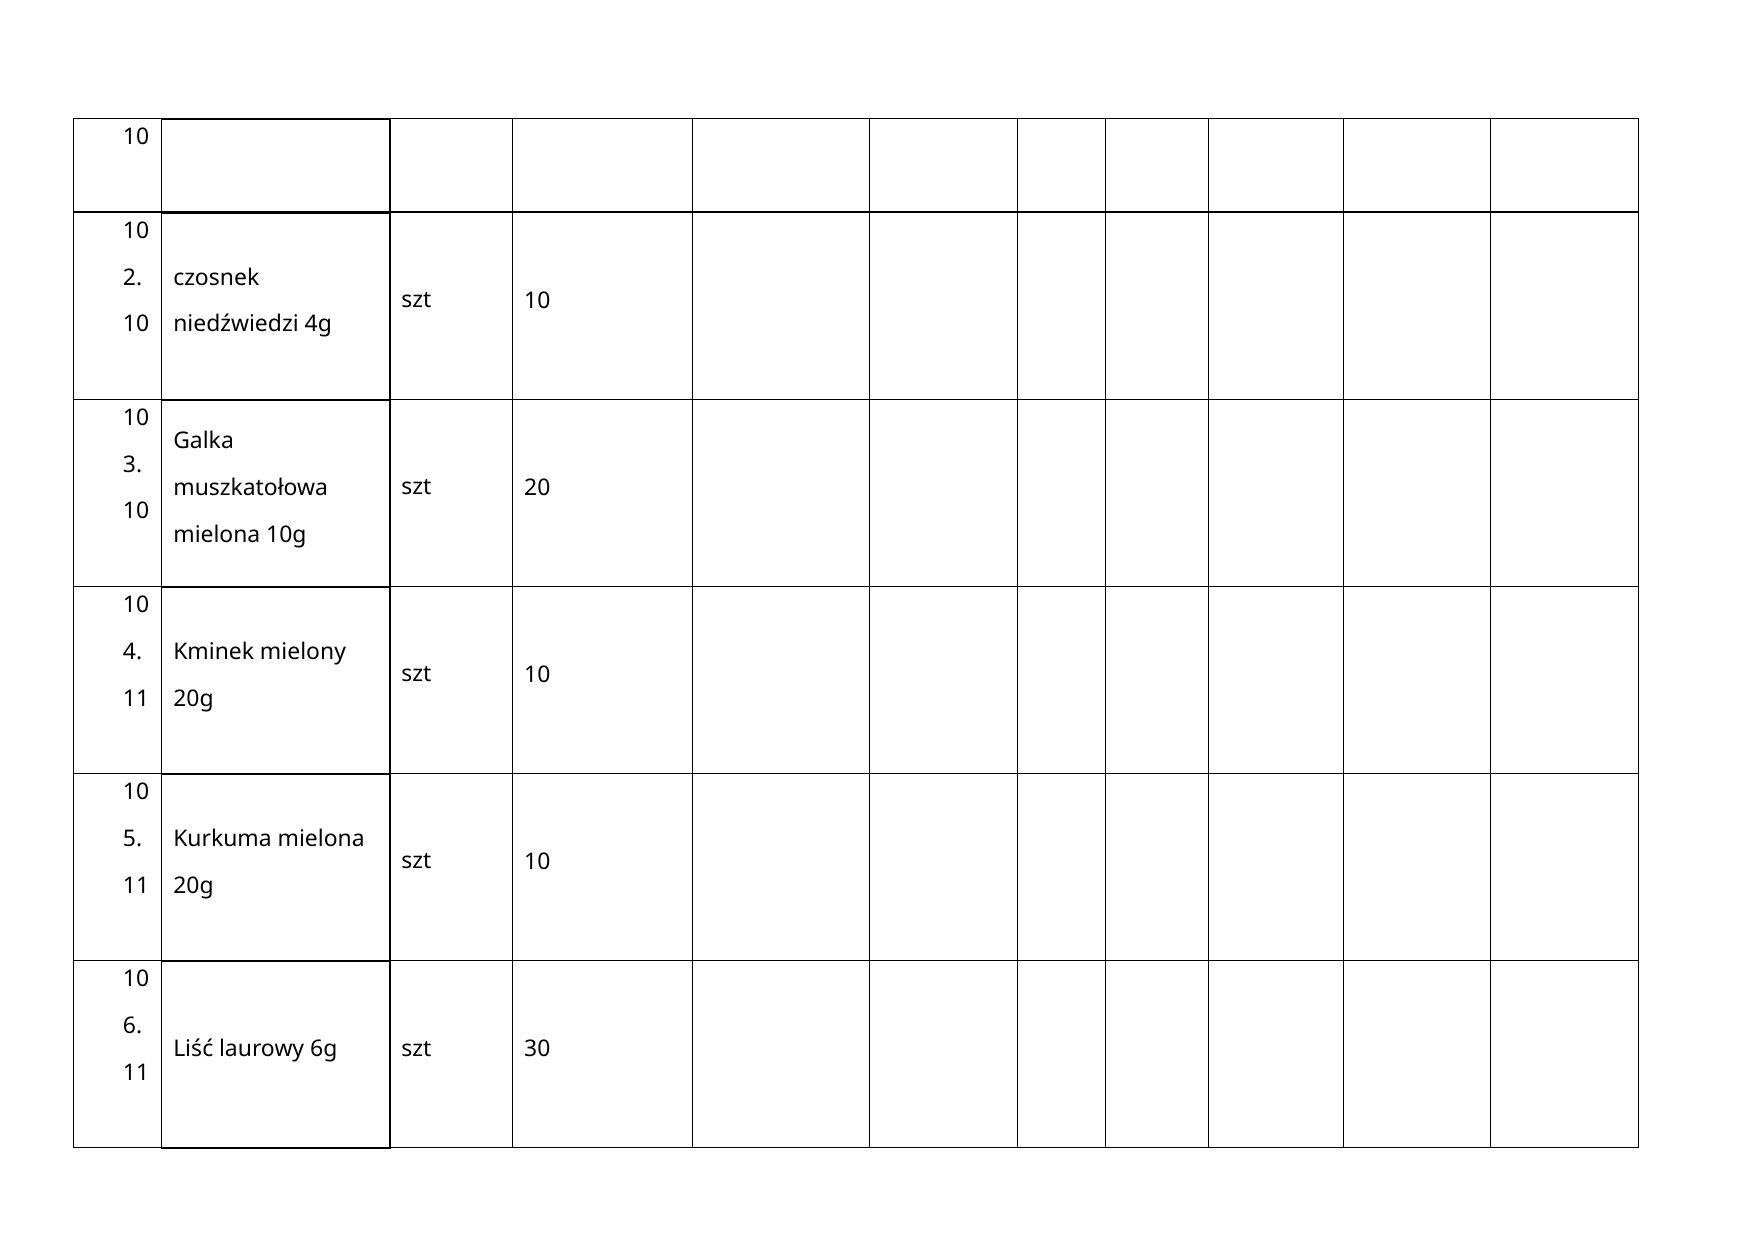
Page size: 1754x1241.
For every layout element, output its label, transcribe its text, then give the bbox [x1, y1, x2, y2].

table_cell [1491, 213, 1638, 398]
table_cell [870, 774, 1017, 960]
table_cell [1209, 774, 1343, 960]
table_cell [870, 587, 1017, 773]
table_cell 107. [74, 119, 161, 211]
table_cell [1018, 961, 1105, 1147]
table_cell [1491, 774, 1638, 960]
table_cell [1344, 961, 1490, 1147]
table_cell Kminek mielony 20g [162, 588, 389, 773]
table_cell [693, 961, 869, 1147]
table_cell [1209, 587, 1343, 773]
table_cell [1018, 213, 1105, 398]
table_cell 10 [513, 587, 692, 773]
table_cell 108. [74, 213, 161, 398]
table_cell [870, 119, 1017, 211]
table_cell [1491, 400, 1638, 586]
table_cell [1209, 400, 1343, 586]
table_cell [1344, 400, 1490, 586]
table_cell [693, 119, 869, 211]
table_cell 109. [74, 400, 161, 586]
table_cell Kurkuma mielona 20g [162, 775, 389, 960]
table_cell [693, 400, 869, 586]
table_cell 20 [513, 400, 692, 586]
table_cell [1344, 774, 1490, 960]
table_cell [693, 774, 869, 960]
table_cell [1209, 119, 1343, 211]
table_cell [1018, 774, 1105, 960]
table_cell [870, 213, 1017, 398]
table_cell [1106, 400, 1208, 586]
table_cell [1344, 587, 1490, 773]
table_cell Liść laurowy 6g [162, 962, 389, 1147]
table_cell [1018, 587, 1105, 773]
table_cell 10 [513, 213, 692, 398]
table_cell szt [391, 774, 512, 960]
table_cell [391, 119, 512, 211]
table_cell Galka muszkatołowa mielona 10g [162, 401, 389, 586]
table_cell 10 [513, 774, 692, 960]
table_cell [693, 213, 869, 398]
table_cell [1106, 961, 1208, 1147]
table_cell [1344, 119, 1490, 211]
table_cell [1491, 961, 1638, 1147]
table_cell [1344, 213, 1490, 398]
table_cell 111. [74, 774, 161, 960]
table_cell szt [391, 587, 512, 773]
table_cell czosnek niedźwiedzi 4g [162, 214, 389, 398]
table_cell [1106, 119, 1208, 211]
table_cell szt [391, 213, 512, 398]
table_cell [1209, 961, 1343, 1147]
table_cell 112. [74, 961, 161, 1147]
table_cell szt [391, 961, 512, 1147]
table_cell 30 [513, 961, 692, 1147]
table_cell [1106, 774, 1208, 960]
table_cell [1491, 119, 1638, 211]
table_cell [1209, 213, 1343, 398]
table_cell [693, 587, 869, 773]
table_cell [162, 120, 389, 211]
table_cell [1491, 587, 1638, 773]
table_cell [1018, 119, 1105, 211]
table_cell [513, 119, 692, 211]
table_cell [1106, 213, 1208, 398]
table_cell szt [391, 400, 512, 586]
table_cell 110. [74, 587, 161, 773]
table_cell [1018, 400, 1105, 586]
table_cell [870, 400, 1017, 586]
table_cell [870, 961, 1017, 1147]
table_cell [1106, 587, 1208, 773]
